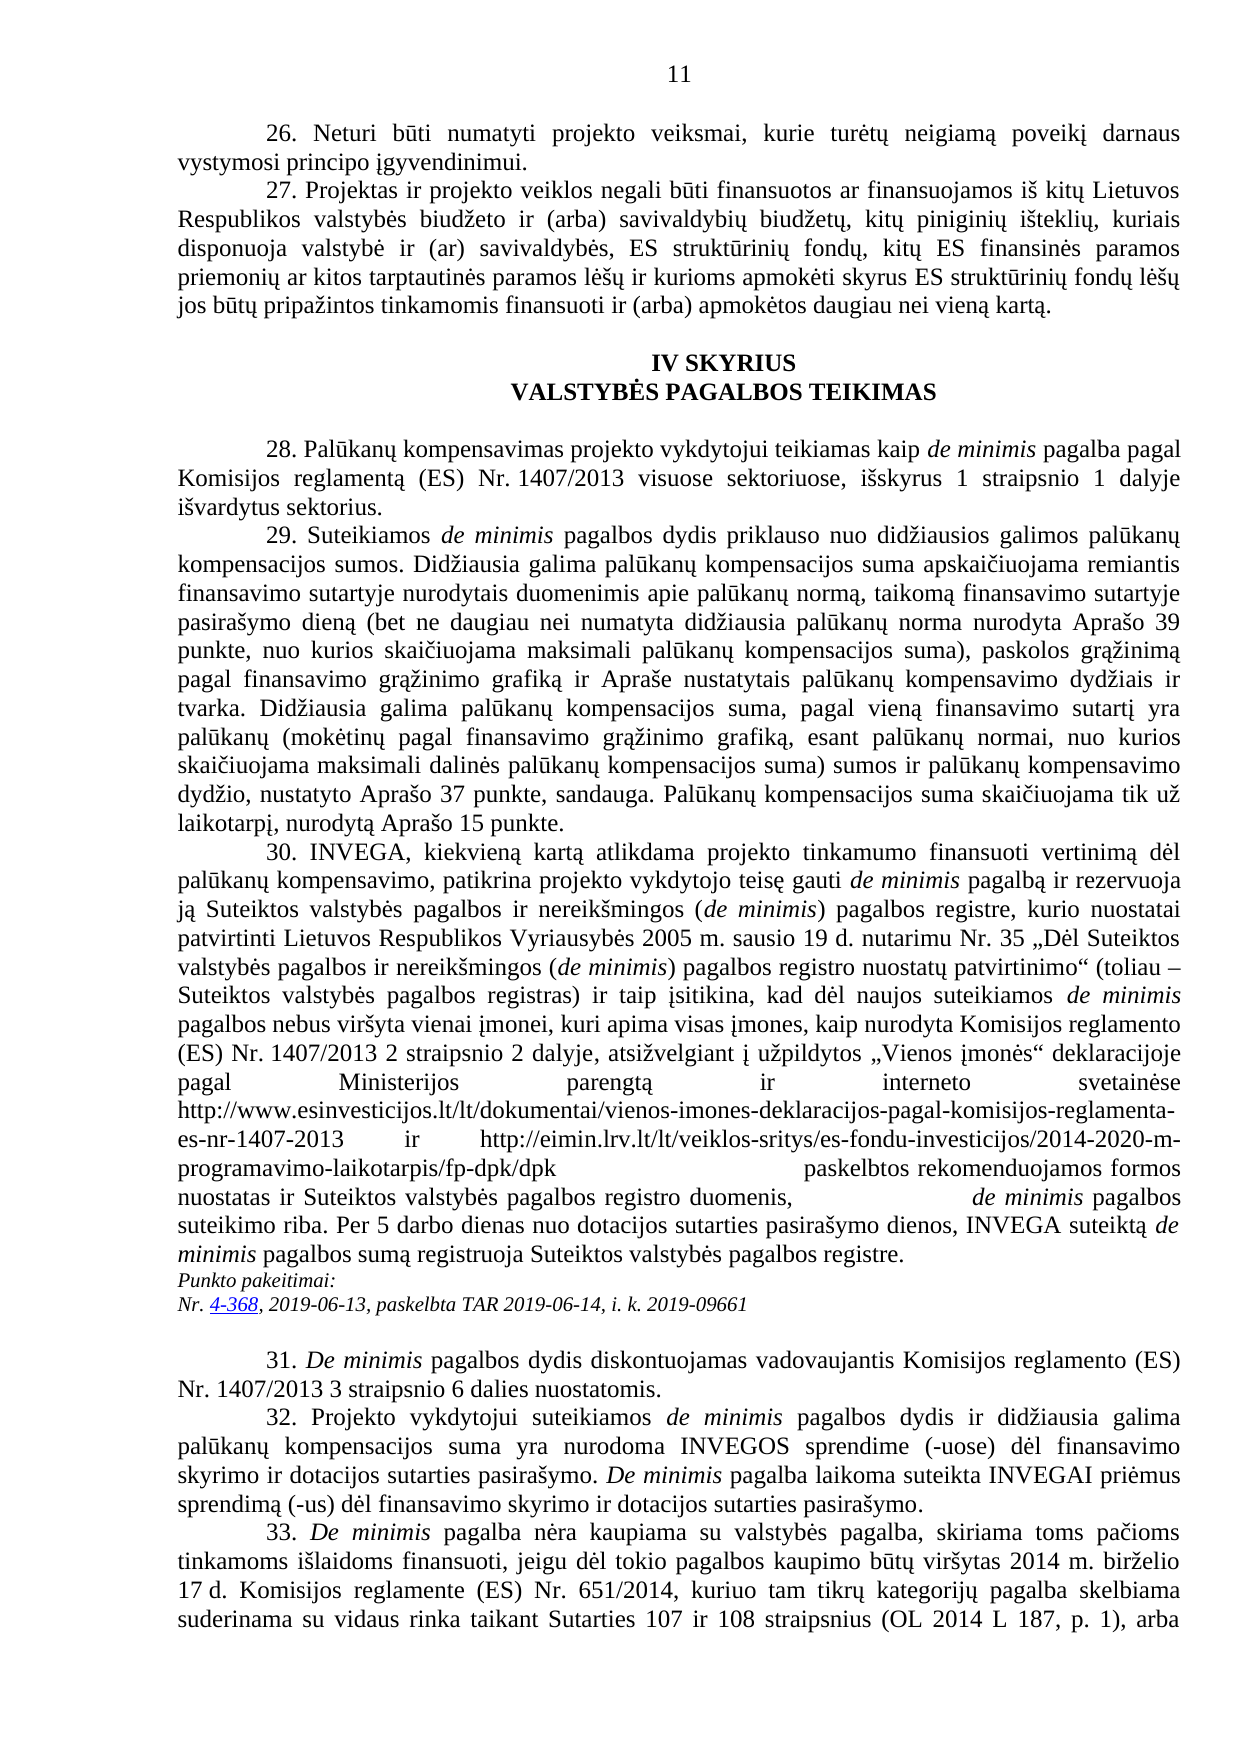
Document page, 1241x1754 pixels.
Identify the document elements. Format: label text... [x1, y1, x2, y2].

text 33. De minimis pagalba nėra kaupiama su valstybės pagalba, skiriama toms pačioms tinkamoms išlaidoms finansuoti, jeigu dėl tokio pagalbos kaupimo būtų viršytas 2014 m. birželio 17 d. Komisijos reglamente (ES) Nr. 651/2014, kuriuo tam tikrų kategorijų pagalba skelbiama suderinama su vidaus rinka taikant Sutarties 107 ir 108 straipsnius (OL 2014 L 187, p. 1), arba [177, 1517, 1181, 1632]
text 27. Projektas ir projekto veiklos negali būti finansuotos ar finansuojamos iš kitų Lietuvos Respublikos valstybės biudžeto ir (arba) savivaldybių biudžetų, kitų piniginių išteklių, kuriais disponuoja valstybė ir (ar) savivaldybės, ES struktūrinių fondų, kitų ES finansinės paramos priemonių ar kitos tarptautinės paramos lėšų ir kurioms apmokėti skyrus ES struktūrinių fondų lėšų jos būtų pripažintos tinkamomis finansuoti ir (arba) apmokėtos daugiau nei vieną kartą. [177, 176, 1181, 319]
text IV SKYRIUS [177, 348, 1181, 377]
text 26. Neturi būti numatyti projekto veiksmai, kurie turėtų neigiamą poveikį darnaus vystymosi principo įgyvendinimui. [177, 118, 1181, 176]
text 28. Palūkanų kompensavimas projekto vykdytojui teikiamas kaip de minimis pagalba pagal Komisijos reglamentą (ES) Nr. 1407/2013 visuose sektoriuose, išskyrus 1 straipsnio 1 dalyje išvardytus sektorius. [177, 434, 1181, 521]
text 29. Suteikiamos de minimis pagalbos dydis priklauso nuo didžiausios galimos palūkanų kompensacijos sumos. Didžiausia galima palūkanų kompensacijos suma apskaičiuojama remiantis finansavimo sutartyje nurodytais duomenimis apie palūkanų normą, taikomą finansavimo sutartyje pasirašymo dieną (bet ne daugiau nei numatyta didžiausia palūkanų norma nurodyta Aprašo 39 punkte, nuo kurios skaičiuojama maksimali palūkanų kompensacijos suma), paskolos grąžinimą pagal finansavimo grąžinimo grafiką ir Apraše nustatytais palūkanų kompensavimo dydžiais ir tvarka. Didžiausia galima palūkanų kompensacijos suma, pagal vieną finansavimo sutartį yra palūkanų (mokėtinų pagal finansavimo grąžinimo grafiką, esant palūkanų normai, nuo kurios skaičiuojama maksimali dalinės palūkanų kompensacijos suma) sumos ir palūkanų kompensavimo dydžio, nustatyto Aprašo 37 punkte, sandauga. Palūkanų kompensacijos suma skaičiuojama tik už laikotarpį, nurodytą Aprašo 15 punkte. [177, 521, 1181, 837]
text Punkto pakeitimai: [177, 1268, 1181, 1292]
text Nr. 4-368, 2019-06-13, paskelbta TAR 2019-06-14, i. k. 2019-09661 [177, 1292, 1181, 1316]
text VALSTYBĖS PAGALBOS TEIKIMAS [177, 377, 1181, 406]
text 30. INVEGA, kiekvieną kartą atlikdama projekto tinkamumo finansuoti vertinimą dėl palūkanų kompensavimo, patikrina projekto vykdytojo teisę gauti de minimis pagalbą ir rezervuoja ją Suteiktos valstybės pagalbos ir nereikšmingos (de minimis) pagalbos registre, kurio nuostatai patvirtinti Lietuvos Respublikos Vyriausybės 2005 m. sausio 19 d. nutarimu Nr. 35 „Dėl Suteiktos valstybės pagalbos ir nereikšmingos (de minimis) pagalbos registro nuostatų patvirtinimo“ (toliau – Suteiktos valstybės pagalbos registras) ir taip įsitikina, kad dėl naujos suteikiamos de minimis pagalbos nebus viršyta vienai įmonei, kuri apima visas įmones, kaip nurodyta Komisijos reglamento (ES) Nr. 1407/2013 2 straipsnio 2 dalyje, atsižvelgiant į užpildytos „Vienos įmonės“ deklaracijoje pagal Ministerijos parengtą ir interneto svetainėse http://www.esinvesticijos.lt/lt/dokumentai/vienos-imones-deklaracijos-pagal-komisijos-reglamenta-es-nr-1407-2013 ir http://eimin.lrv.lt/lt/veiklos-sritys/es-fondu-investicijos/2014-2020-m-programavimo-laikotarpis/fp-dpk/dpk paskelbtos rekomenduojamos formos nuostatas ir Suteiktos valstybės pagalbos registro duomenis, de minimis pagalbos suteikimo riba. Per 5 darbo dienas nuo dotacijos sutarties pasirašymo dienos, INVEGA suteiktą de minimis pagalbos sumą registruoja Suteiktos valstybės pagalbos registre. [177, 837, 1181, 1268]
text 32. Projekto vykdytojui suteikiamos de minimis pagalbos dydis ir didžiausia galima palūkanų kompensacijos suma yra nurodoma INVEGOS sprendime (-uose) dėl finansavimo skyrimo ir dotacijos sutarties pasirašymo. De minimis pagalba laikoma suteikta INVEGAI priėmus sprendimą (-us) dėl finansavimo skyrimo ir dotacijos sutarties pasirašymo. [177, 1402, 1181, 1517]
text 31. De minimis pagalbos dydis diskontuojamas vadovaujantis Komisijos reglamento (ES) Nr. 1407/2013 3 straipsnio 6 dalies nuostatomis. [177, 1345, 1181, 1402]
